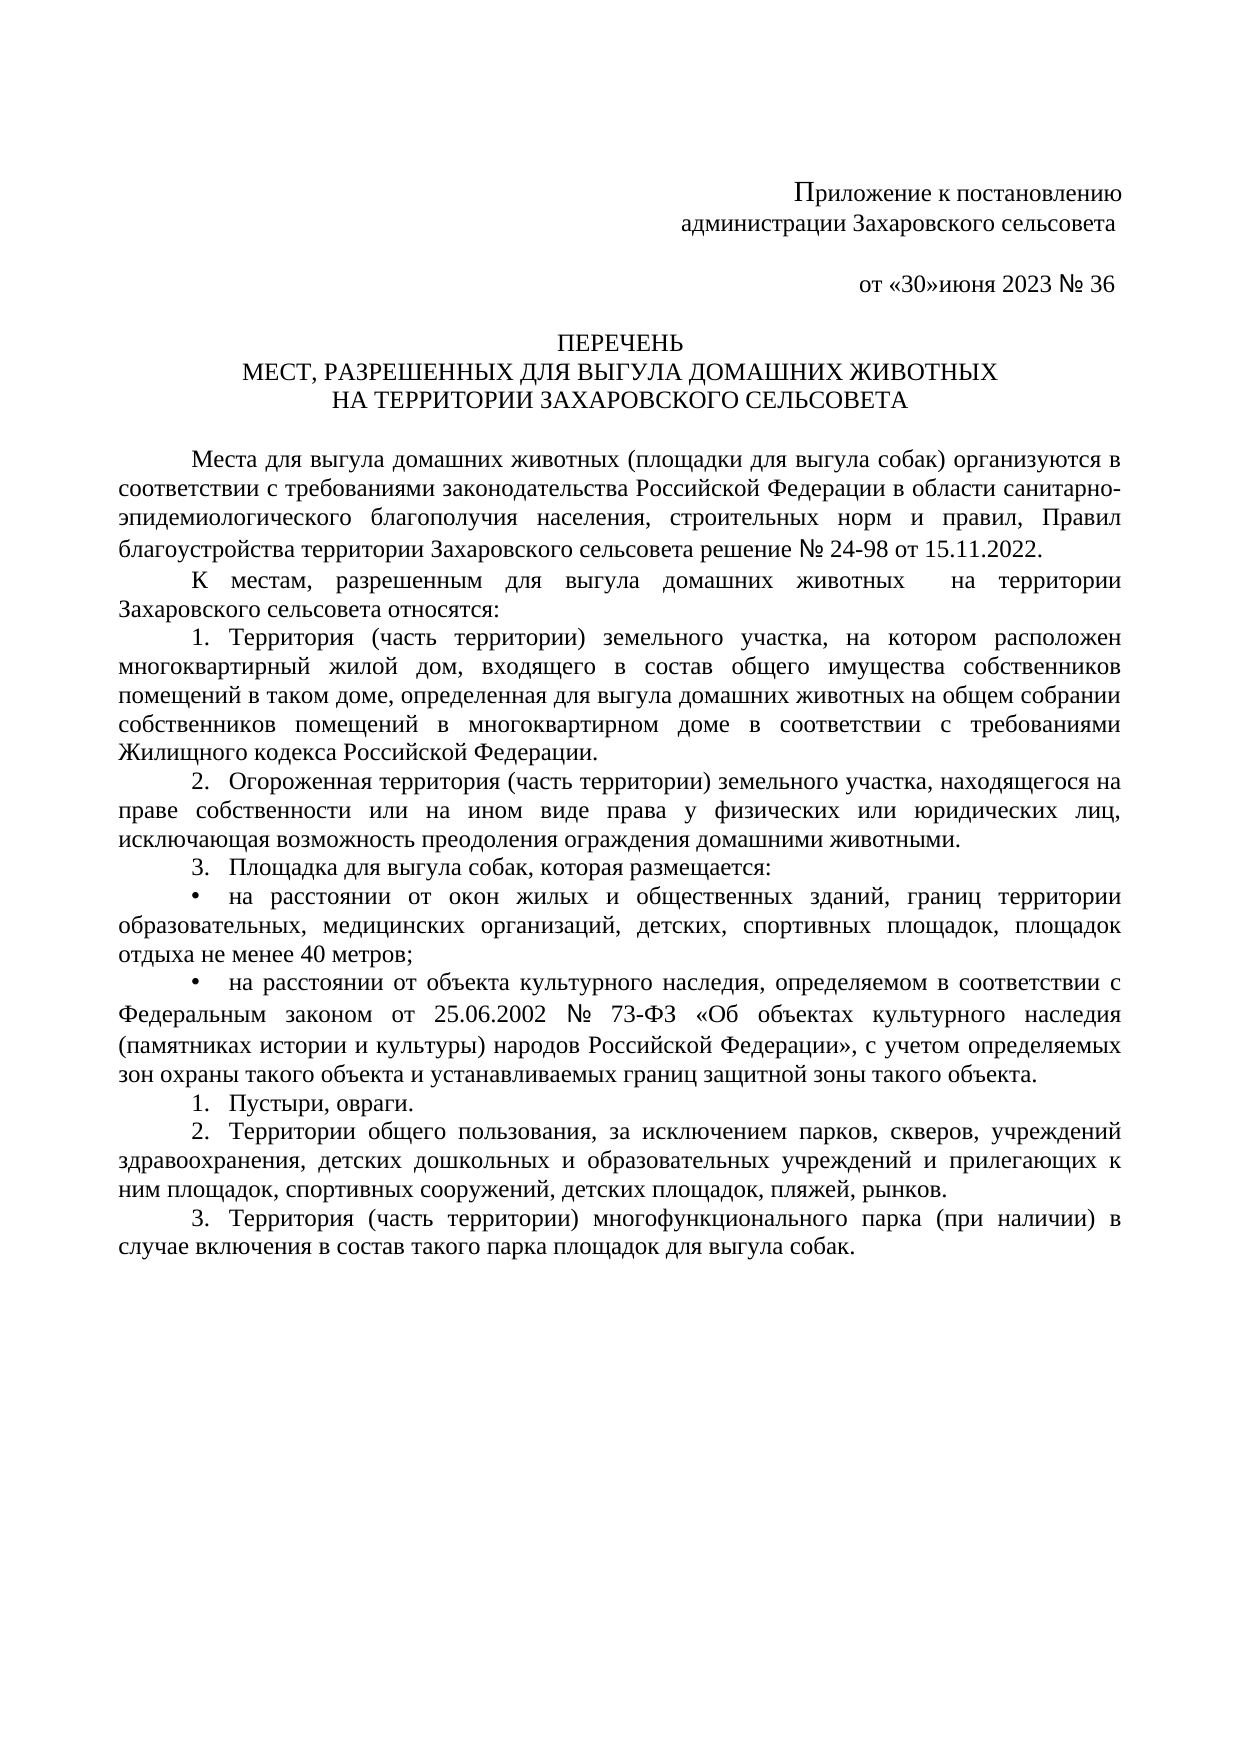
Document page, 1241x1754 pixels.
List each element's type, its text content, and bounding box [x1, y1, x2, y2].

list Территория (часть территории) многофункционального парка (при наличии) в случае включения в состав такого парка площадок для выгула собак. [81, 1203, 1122, 1260]
list на расстоянии от объекта культурного наследия, определяемом в соответствии с Федеральным законом от 25.06.2002 № 73-ФЗ «Об объектах культурного наследия (памятниках истории и культуры) народов Российской Федерации», с учетом определяемых зон охраны такого объекта и устанавливаемых границ защитной зоны такого объекта. [81, 967, 1122, 1088]
text МЕСТ, РАЗРЕШЕННЫХ ДЛЯ ВЫГУЛА ДОМАШНИХ ЖИВОТНЫХ [118, 357, 1122, 385]
text администрации Захаровского сельсовета [117, 208, 1122, 236]
list на расстоянии от окон жилых и общественных зданий, границ территории образовательных, медицинских организаций, детских, спортивных площадок, площадок отдыха не менее 40 метров; [81, 881, 1122, 967]
list Территории общего пользования, за исключением парков, скверов, учреждений здравоохранения, детских дошкольных и образовательных учреждений и прилегающих к ним площадок, спортивных сооружений, детских площадок, пляжей, рынков. [81, 1116, 1122, 1203]
text Места для выгула домашних животных (площадки для выгула собак) организуются в соответствии с требованиями законодательства Российской Федерации в области санитарно-эпидемиологического благополучия населения, строительных норм и правил, Правил благоустройства территории Захаровского сельсовета решение № 24-98 от 15.11.2022. [118, 444, 1122, 565]
list Территория (часть территории) земельного участка, на котором расположен многоквартирный жилой дом, входящего в состав общего имущества собственников помещений в таком доме, определенная для выгула домашних животных на общем собрании собственников помещений в многоквартирном доме в соответствии с требованиями Жилищного кодекса Российской Федерации. [81, 622, 1122, 766]
list Огороженная территория (часть территории) земельного участка, находящегося на праве собственности или на ином виде права у физических или юридических лиц, исключающая возможность преодоления ограждения домашними животными. [81, 766, 1122, 852]
text ПЕРЕЧЕНЬ [118, 328, 1122, 357]
text Приложение к постановлению [117, 174, 1122, 208]
text К местам, разрешенным для выгула домашних животных на территории Захаровского сельсовета относятся: [118, 565, 1122, 622]
text от «30»июня 2023 № 36 [118, 265, 1122, 300]
list Площадка для выгула собак, которая размещается: [81, 852, 1122, 881]
text НА ТЕРРИТОРИИ ЗАХАРОВСКОГО СЕЛЬСОВЕТА [118, 385, 1122, 414]
list Пустыри, овраги. [81, 1088, 1122, 1116]
